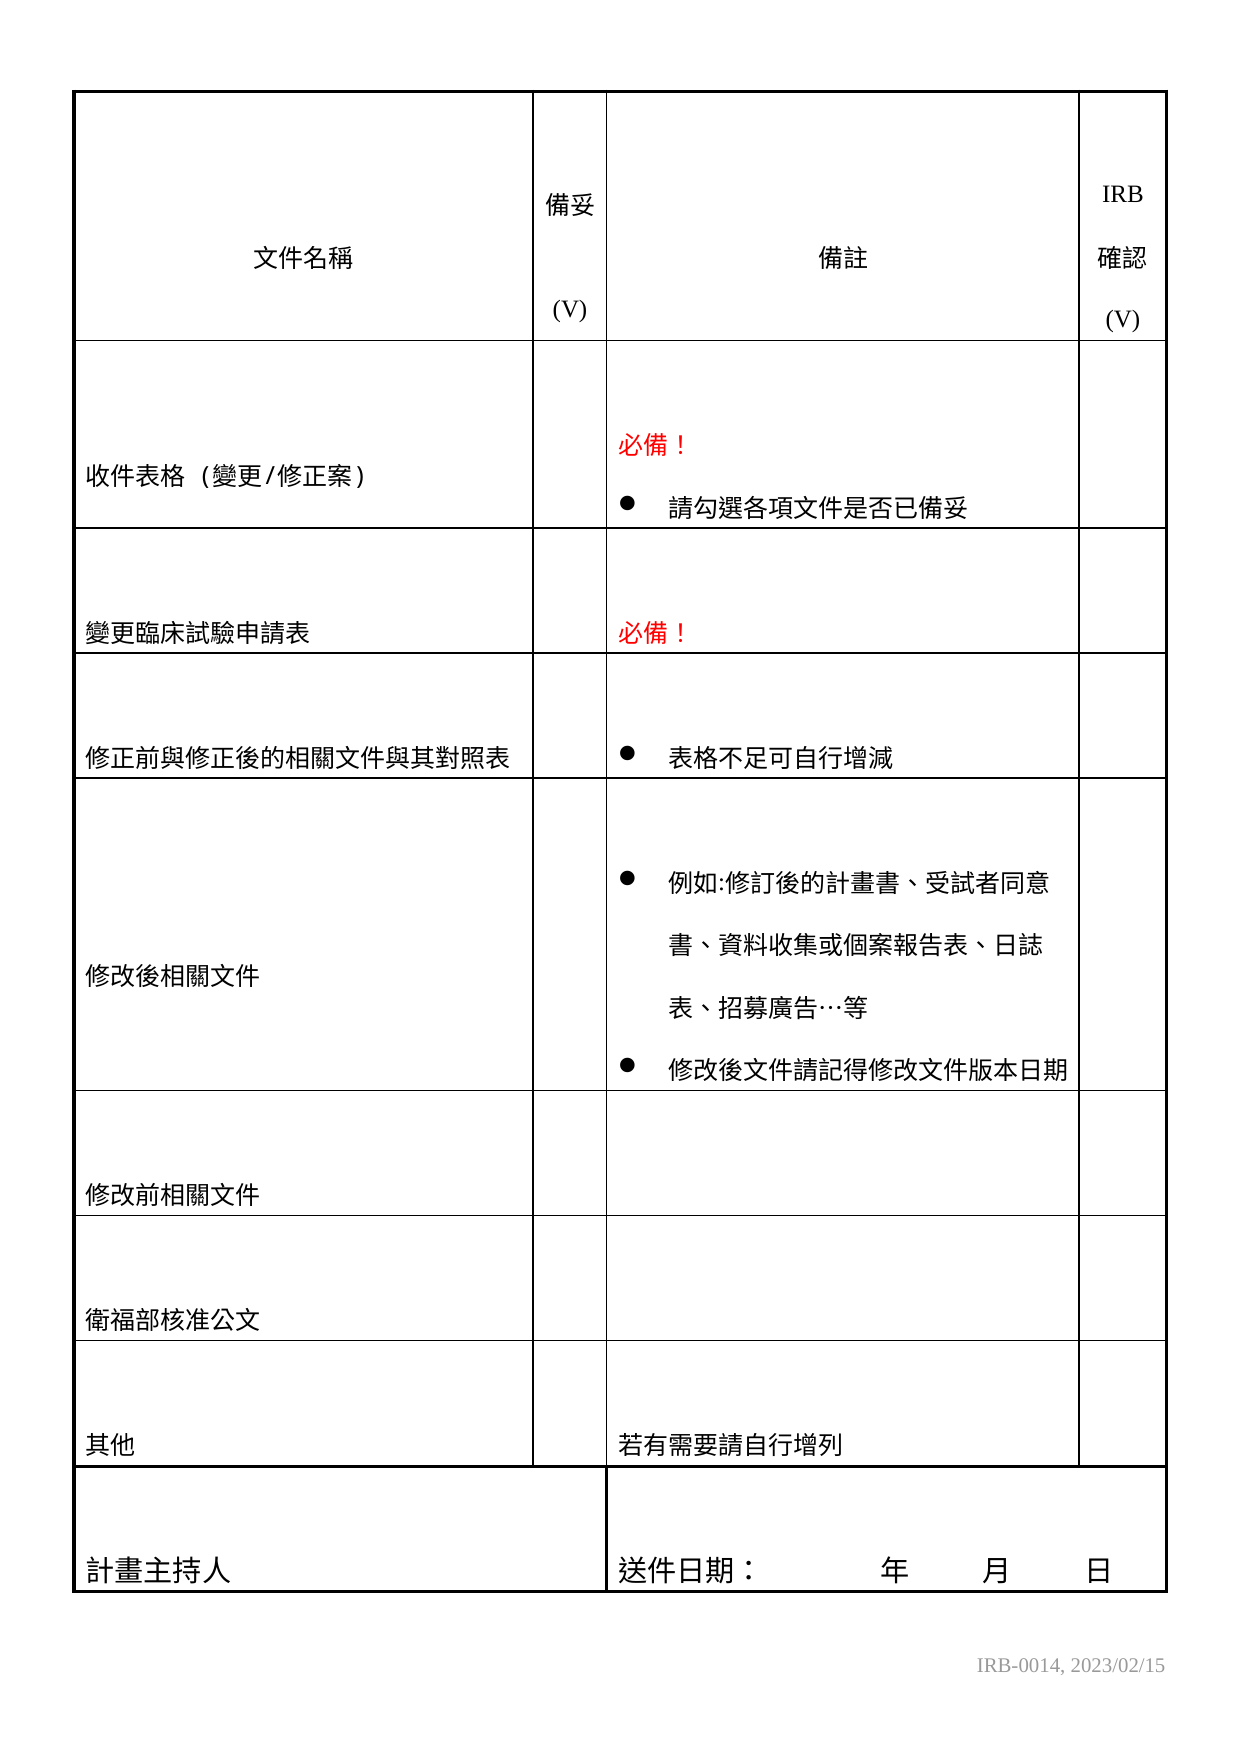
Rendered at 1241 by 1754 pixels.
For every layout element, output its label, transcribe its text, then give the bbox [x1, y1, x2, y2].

table_cell 表格不足可自行增減 [607, 654, 1078, 777]
table_cell 修改後相關文件 [76, 779, 532, 1089]
table_cell [534, 1341, 606, 1464]
table_cell [1080, 1341, 1165, 1464]
table_cell [1080, 529, 1165, 652]
table_cell 修正前與修正後的相關文件與其對照表 [76, 654, 532, 777]
table_cell 變更臨床試驗申請表 [76, 529, 532, 652]
table_cell [1080, 341, 1165, 527]
table_cell 送件日期： 年 月 日 [608, 1468, 1165, 1589]
table_cell [1080, 1216, 1165, 1339]
table_cell [607, 1216, 1078, 1339]
table_cell 衛福部核准公文 [76, 1216, 532, 1339]
table_cell 必備！ 請勾選各項文件是否已備妥 [607, 341, 1078, 527]
table_cell [534, 779, 606, 1089]
table_cell [534, 1216, 606, 1339]
table_cell 收件表格 (變更/修正案) [76, 341, 532, 527]
table_cell IRB確認 (V) [1080, 93, 1165, 339]
table_cell 計畫主持人 [76, 1468, 605, 1589]
table_cell 備妥 (V) [534, 93, 606, 339]
table_cell 文件名稱 [76, 93, 532, 339]
table_cell [1080, 654, 1165, 777]
table_cell 例如:修訂後的計畫書、受試者同意書、資料收集或個案報告表、日誌表、招募廣告…等 修改後文件請記得修改文件版本日期 [607, 779, 1078, 1089]
table_cell 必備！ [607, 529, 1078, 652]
table_cell 其他 [76, 1341, 532, 1464]
table_cell [607, 1091, 1078, 1214]
table_cell 備註 [607, 93, 1078, 339]
table_cell [534, 529, 606, 652]
table_cell [534, 1091, 606, 1214]
table_cell [534, 654, 606, 777]
table_cell [1080, 1091, 1165, 1214]
table_cell 修改前相關文件 [76, 1091, 532, 1214]
table_cell [534, 341, 606, 527]
table_cell 若有需要請自行增列 [607, 1341, 1078, 1464]
table_cell [1080, 779, 1165, 1089]
